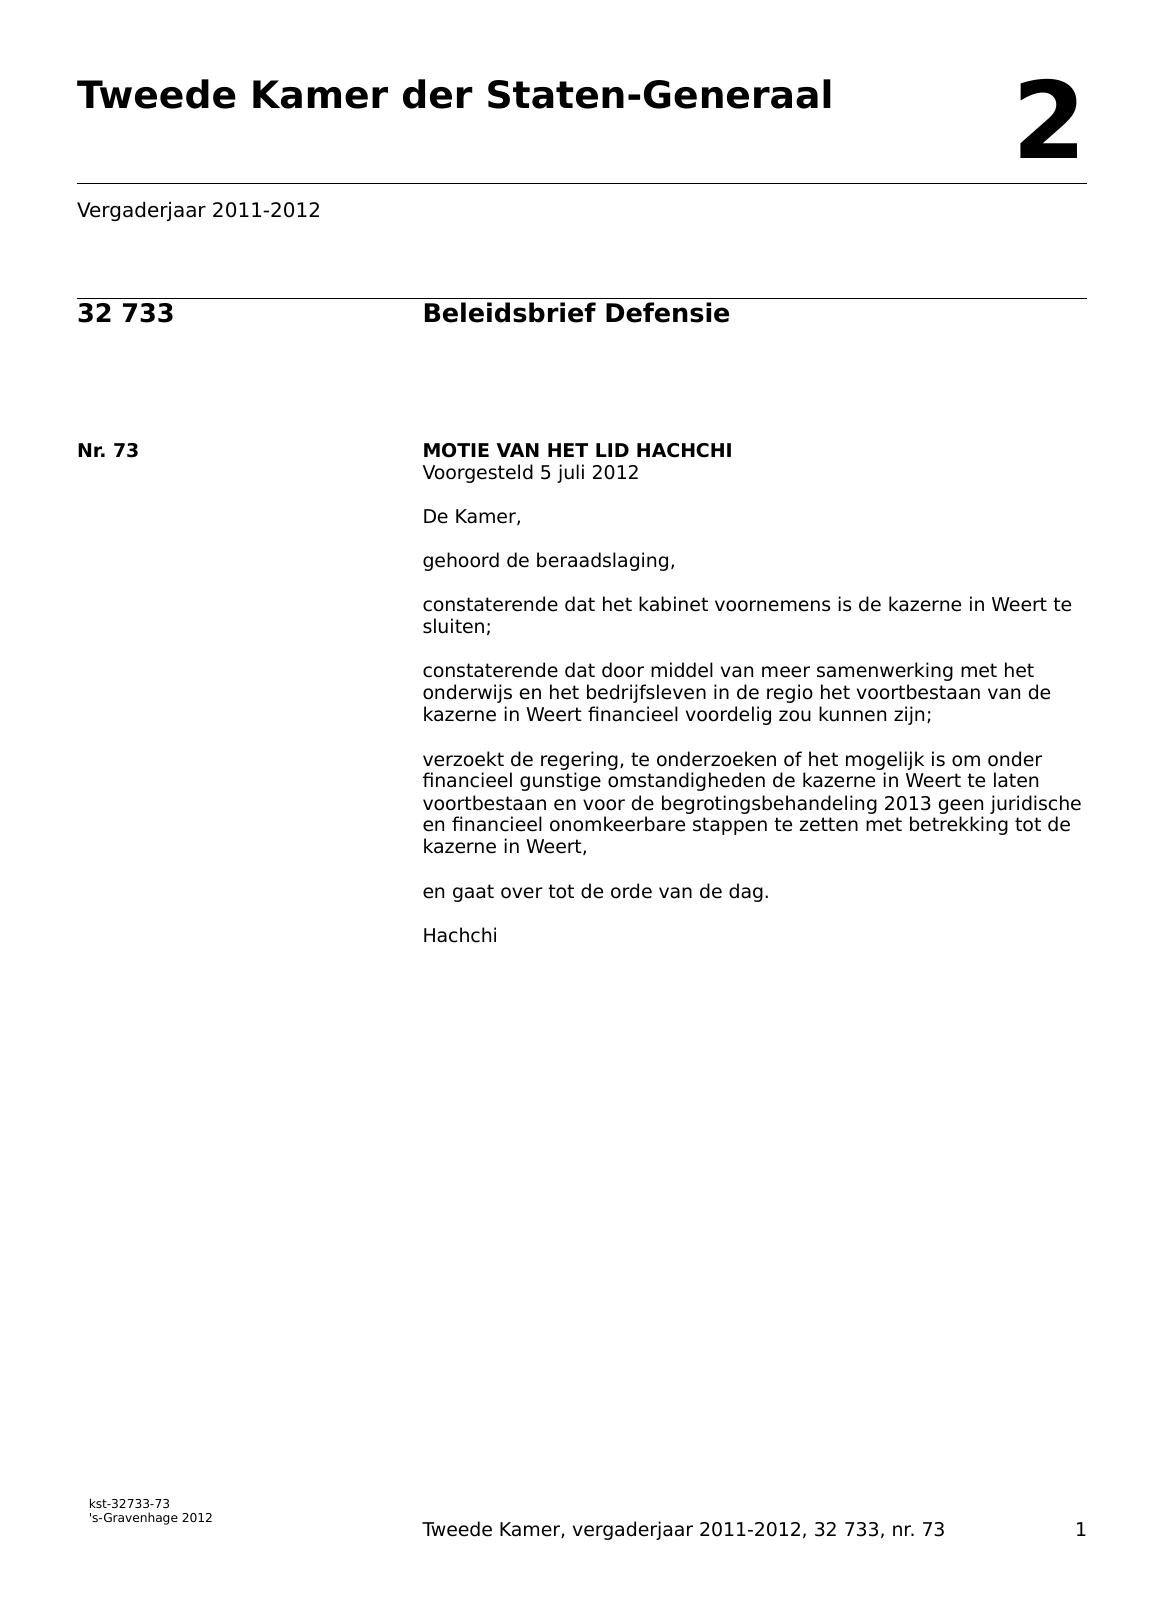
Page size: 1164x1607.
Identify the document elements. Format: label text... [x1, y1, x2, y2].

subtitle 32 733 Beleidsbrief Defensie [77, 299, 1087, 329]
text Hachchi [422, 925, 1087, 947]
text constaterende dat door middel van meer samenwerking met het onderwijs en het bedrijfsleven in de regio het voortbestaan van de kazerne in Weert financieel voordelig zou kunnen zijn; [422, 660, 1087, 726]
table_cell Vergaderjaar 2011-2012 [77, 184, 1087, 298]
text De Kamer, [422, 506, 1087, 528]
text gehoord de beraadslaging, [422, 550, 1087, 572]
subtitle Nr. 73 MOTIE VAN HET LID HACHCHI [77, 440, 1087, 462]
text 's-Gravenhage 2012 [88, 1511, 323, 1525]
text verzoekt de regering, te onderzoeken of het mogelijk is om onder financieel gunstige omstandigheden de kazerne in Weert te laten voortbestaan en voor de begrotingsbehandeling 2013 geen juridische en financieel onomkeerbare stappen te zetten met betrekking tot de kazerne in Weert, [422, 748, 1087, 858]
text Voorgesteld 5 juli 2012 [422, 462, 1087, 484]
table_header 2 [886, 59, 1087, 183]
text kst-32733-73 [88, 1497, 323, 1511]
text constaterende dat het kabinet voornemens is de kazerne in Weert te sluiten; [422, 594, 1087, 638]
text en gaat over tot de orde van de dag. [422, 881, 1087, 902]
table_header Tweede Kamer der Staten-Generaal [77, 59, 886, 183]
